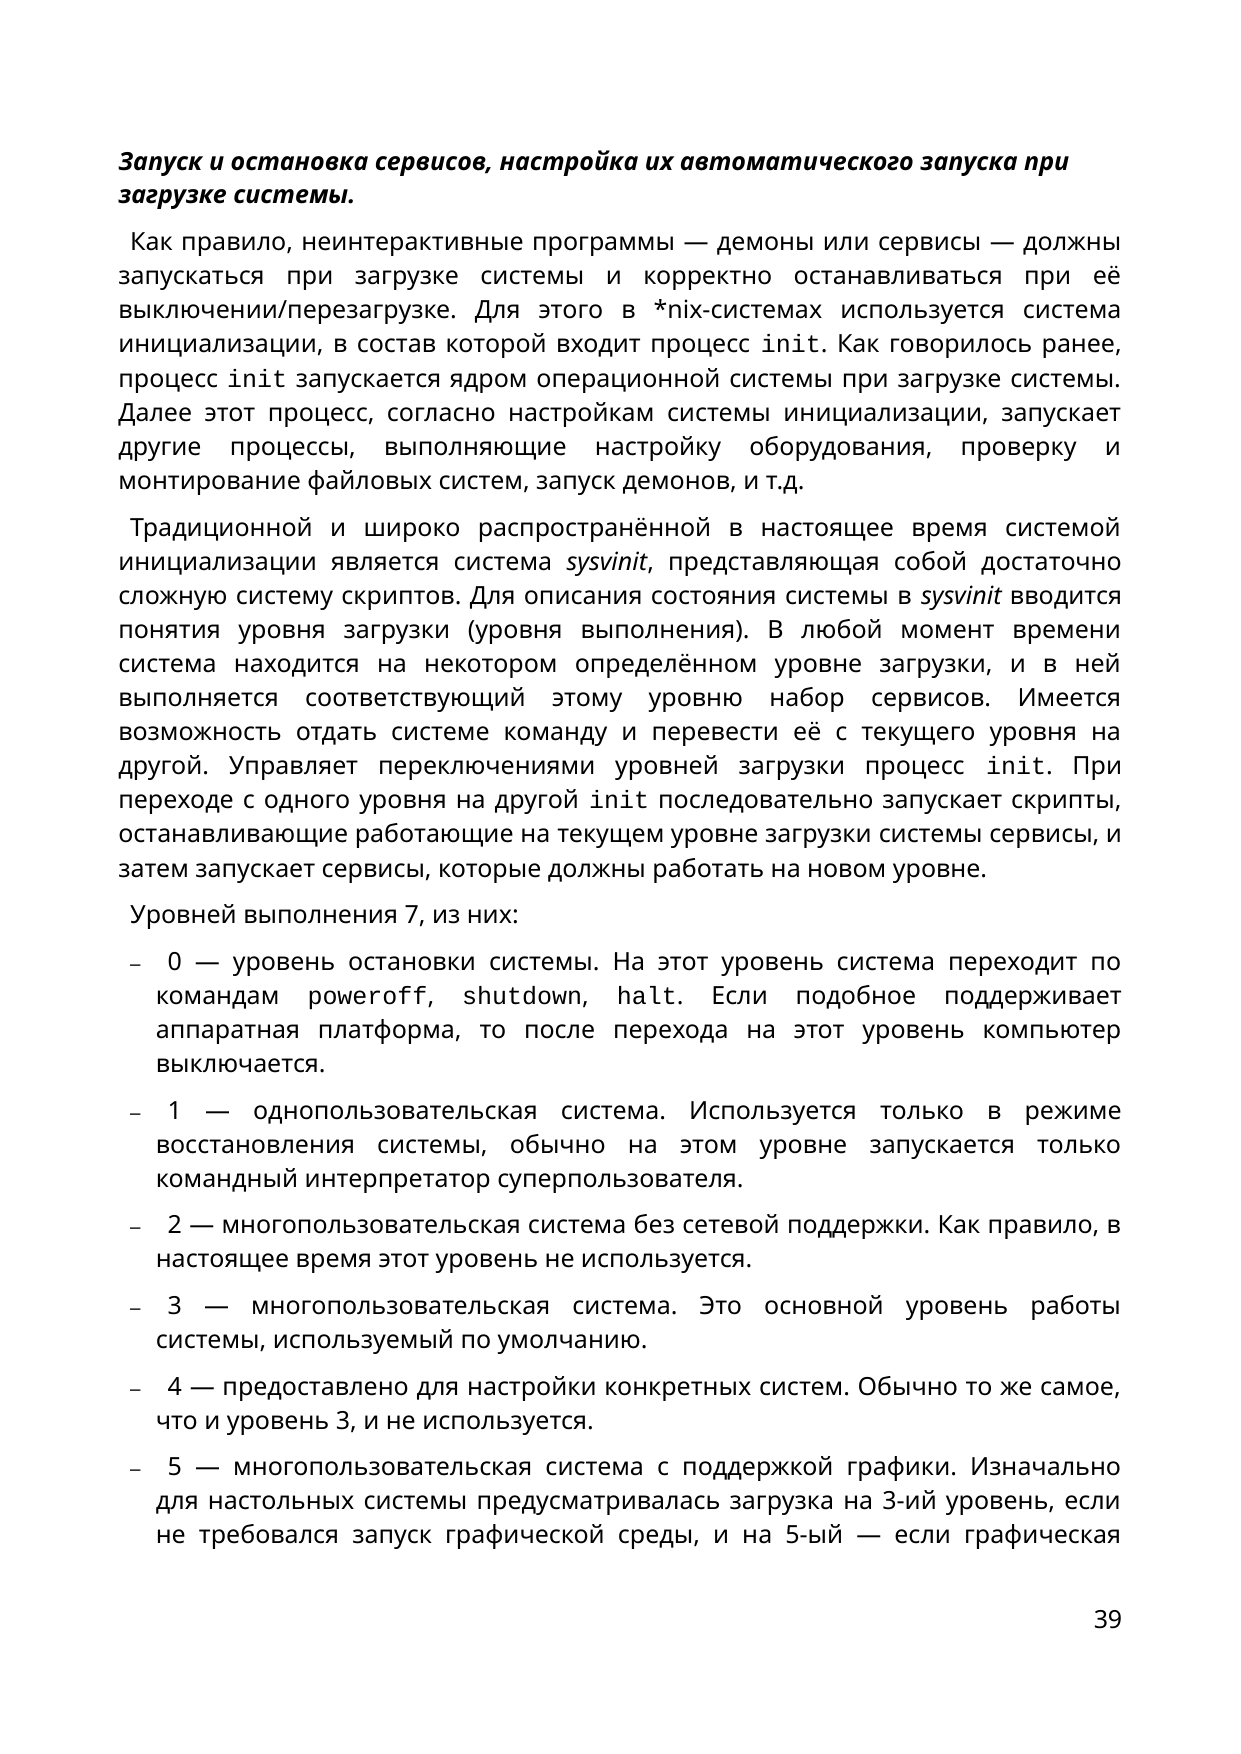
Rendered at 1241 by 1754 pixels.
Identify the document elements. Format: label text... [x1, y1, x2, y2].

subtitle Запуск и остановка сервисов, настройка их автоматического запуска при загрузке системы. [118, 143, 1122, 211]
list 5 — многопользовательская система с поддержкой графики. Изначально для настольных системы предусматривалась загрузка на 3-ий уровень, если не требовался запуск графической среды, и на 5-ый — если графическая [118, 1449, 1122, 1551]
text Уровней выполнения 7, из них: [118, 897, 1122, 931]
list 0 — уровень остановки системы. На этот уровень система переходит по командам poweroff, shutdown, halt. Если подобное поддерживает аппаратная платформа, то после перехода на этот уровень компьютер выключается. [118, 943, 1122, 1080]
list 3 — многопользовательская система. Это основной уровень работы системы, используемый по умолчанию. [118, 1288, 1122, 1356]
list 2 — многопользовательская система без сетевой поддержки. Как правило, в настоящее время этот уровень не используется. [118, 1207, 1122, 1275]
text Как правило, неинтерактивные программы — демоны или сервисы — должны запускаться при загрузке системы и корректно останавливаться при её выключении/перезагрузке. Для этого в *nix-системах используется система инициализации, в состав которой входит процесс init. Как говорилось ранее, процесс init запускается ядром операционной системы при загрузке системы. Далее этот процесс, согласно настройкам системы инициализации, запускает другие процессы, выполняющие настройку оборудования, проверку и монтирование файловых систем, запуск демонов, и т.д. [118, 224, 1122, 497]
text Традиционной и широко распространённой в настоящее время системой инициализации является система sysvinit, представляющая собой достаточно сложную систему скриптов. Для описания состояния системы в sysvinit вводится понятия уровня загрузки (уровня выполнения). В любой момент времени система находится на некотором определённом уровне загрузки, и в ней выполняется соответствующий этому уровню набор сервисов. Имеется возможность отдать системе команду и перевести её с текущего уровня на другой. Управляет переключениями уровней загрузки процесс init. При переходе с одного уровня на другой init последовательно запускает скрипты, останавливающие работающие на текущем уровне загрузки системы сервисы, и затем запускает сервисы, которые должны работать на новом уровне. [118, 509, 1122, 884]
list 4 — предоставлено для настройки конкретных систем. Обычно то же самое, что и уровень 3, и не используется. [118, 1368, 1122, 1436]
list 1 — однопользовательская система. Используется только в режиме восстановления системы, обычно на этом уровне запускается только командный интерпретатор суперпользователя. [118, 1092, 1122, 1194]
